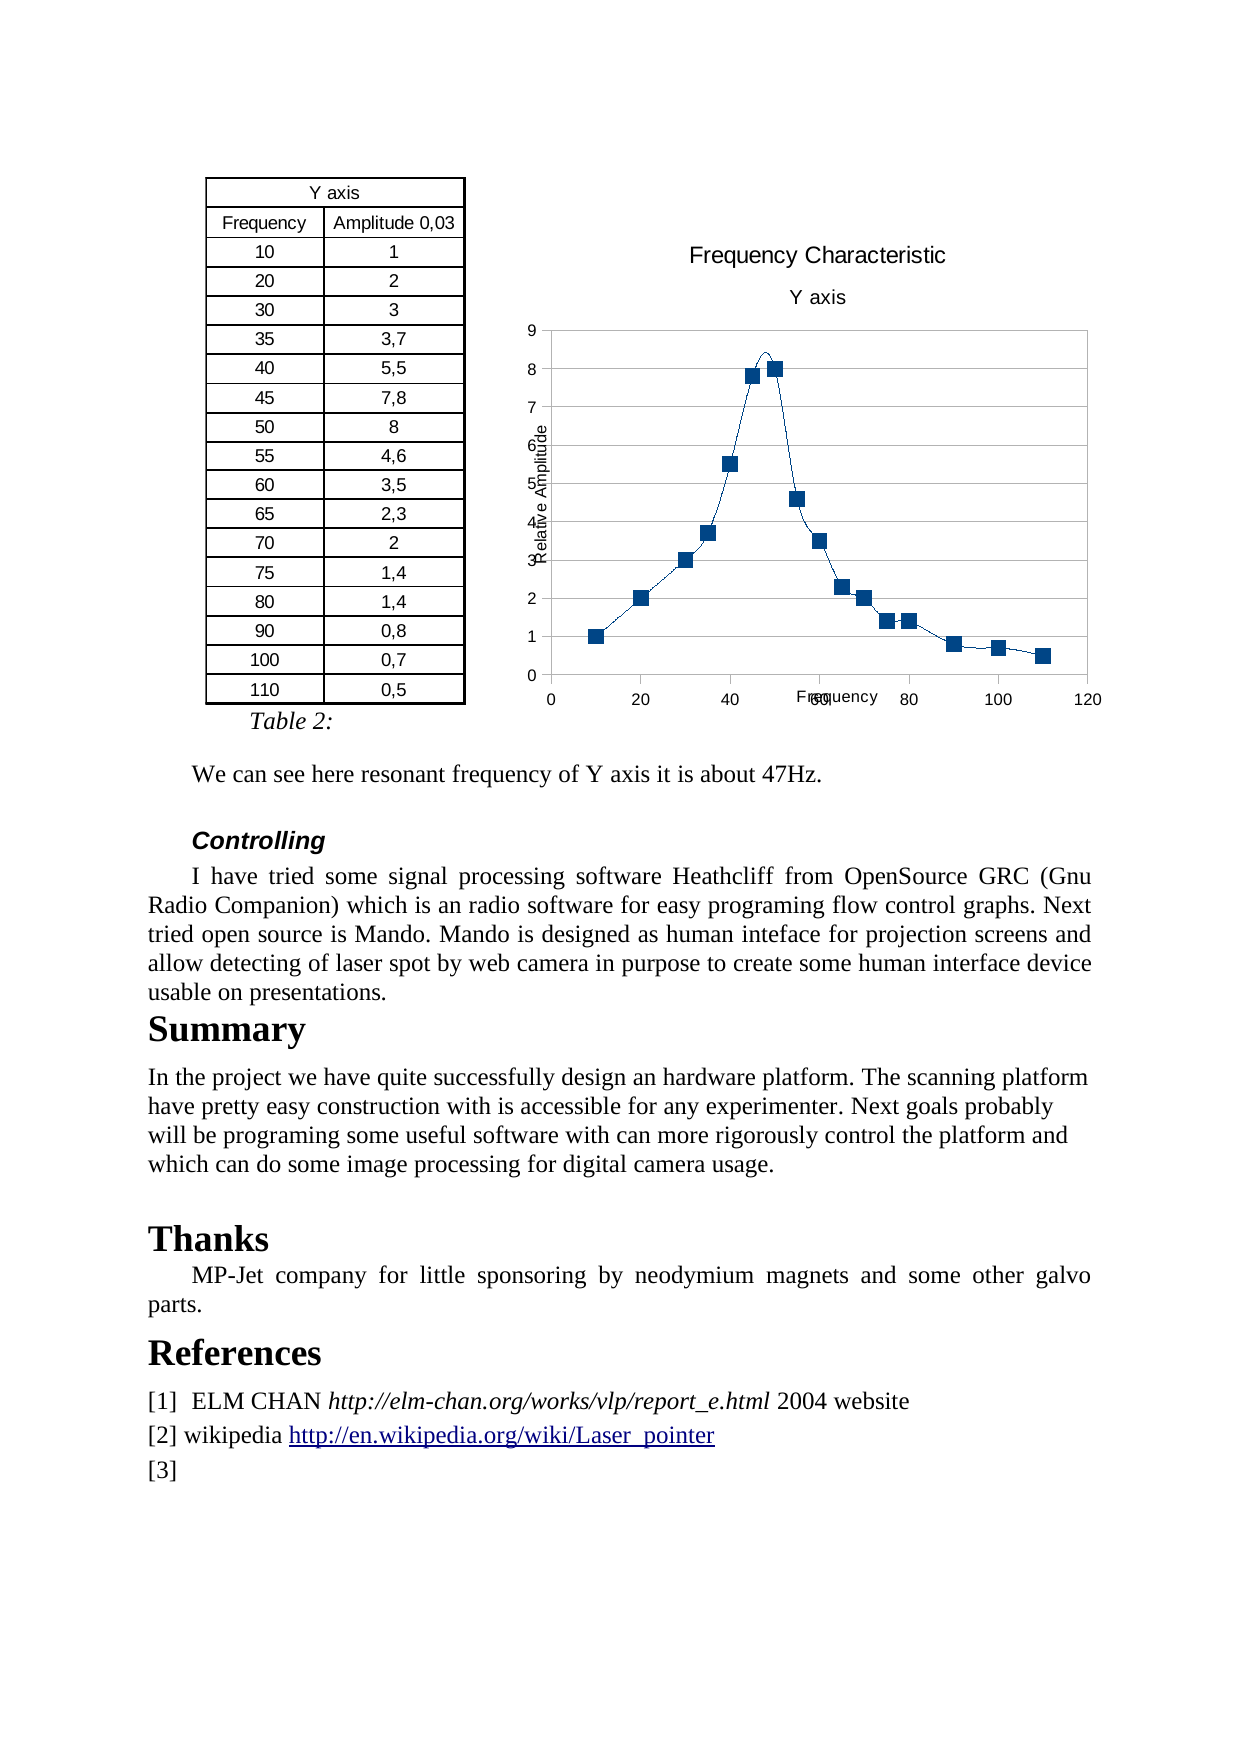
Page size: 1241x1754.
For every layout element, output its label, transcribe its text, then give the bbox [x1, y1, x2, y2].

text I have tried some signal processing software Heathcliff from OpenSource GRC (Gnu Radio Companion) which is an radio software for easy programing flow control graphs. Next tried open source is Mando. Mando is designed as human inteface for projection screens and allow detecting of laser spot by web camera in purpose to create some human interface device usable on presentations. [148, 861, 1092, 1006]
text References [148, 1330, 1092, 1373]
text [1] Elm Chan http://elm-chan.org/works/vlp/report_e.html 2004 website [148, 1386, 1092, 1415]
text [3] [148, 1454, 1092, 1484]
text Thanks [148, 1217, 1092, 1259]
subtitle Controlling [148, 826, 1092, 855]
text We can see here resonant frequency of Y axis it is about 47Hz. [148, 148, 1092, 788]
text MP-Jet company for little sponsoring by neodymium magnets and some other galvo parts. [148, 1259, 1092, 1318]
text Summary [148, 1006, 1092, 1049]
text Table 2: [205, 177, 498, 735]
text [2] wikipedia http://en.wikipedia.org/wiki/Laser_pointer [148, 1420, 1092, 1449]
text In the project we have quite successfully design an hardware platform. The scanning platform have pretty easy construction with is accessible for any experimenter. Next goals probably will be programing some useful software with can more rigorously control the platform and which can do some image processing for digital camera usage. [148, 1062, 1092, 1178]
